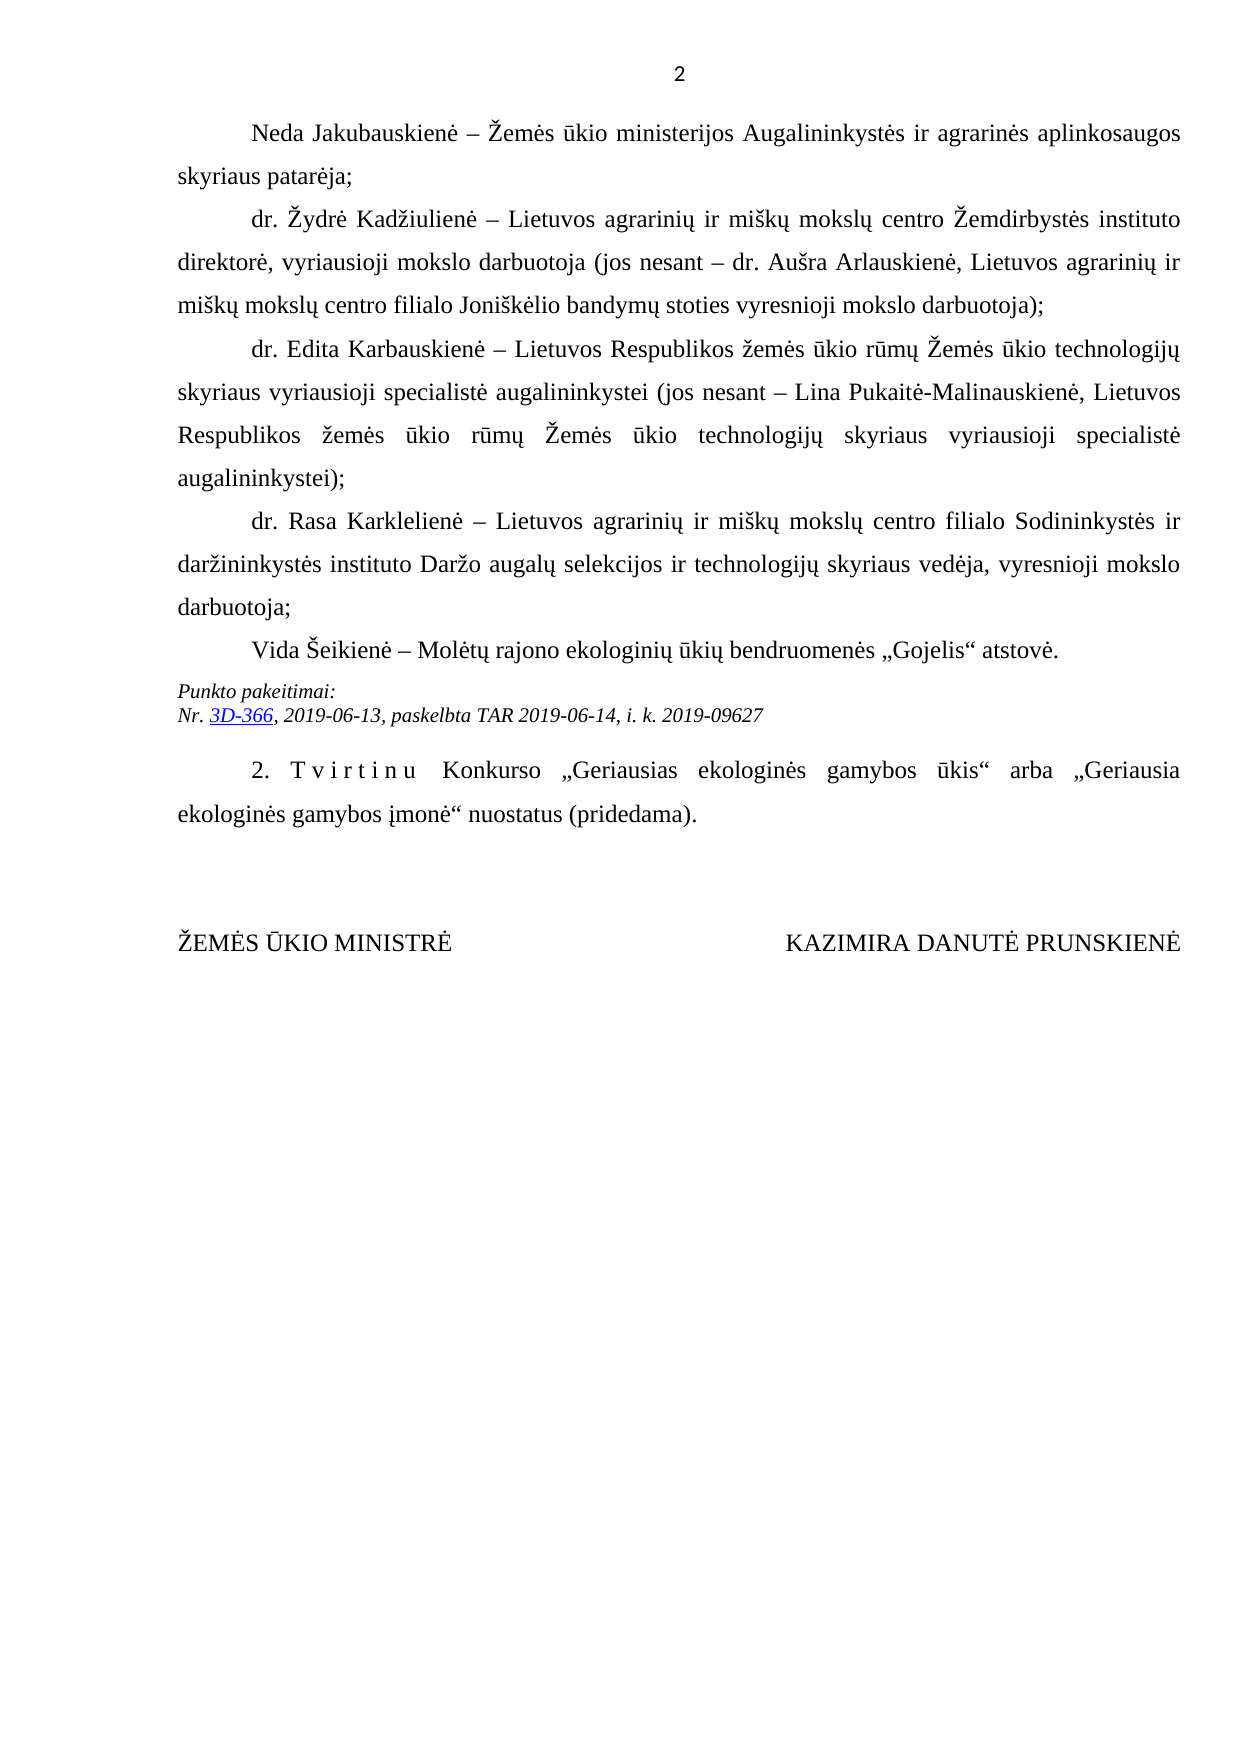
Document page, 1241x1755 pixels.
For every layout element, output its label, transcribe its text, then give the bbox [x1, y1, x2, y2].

text Nr. 3D-366, 2019-06-13, paskelbta TAR 2019-06-14, i. k. 2019-09627 [177, 703, 1181, 727]
text ŽEMĖS ŪKIO MINISTRĖ KAZIMIRA DANUTĖ PRUNSKIENĖ [177, 928, 1181, 957]
text dr. Žydrė Kadžiulienė – Lietuvos agrarinių ir miškų mokslų centro Žemdirbystės instituto direktorė, vyriausioji mokslo darbuotoja (jos nesant – dr. Aušra Arlauskienė, Lietuvos agrarinių ir miškų mokslų centro filialo Joniškėlio bandymų stoties vyresnioji mokslo darbuotoja); [177, 204, 1181, 319]
text Neda Jakubauskienė – Žemės ūkio ministerijos Augalininkystės ir agrarinės aplinkosaugos skyriaus patarėja; [177, 118, 1181, 190]
text Punkto pakeitimai: [177, 679, 1181, 703]
text dr. Rasa Karklelienė – Lietuvos agrarinių ir miškų mokslų centro filialo Sodininkystės ir daržininkystės instituto Daržo augalų selekcijos ir technologijų skyriaus vedėja, vyresnioji mokslo darbuotoja; [177, 506, 1181, 621]
text Vida Šeikienė – Molėtų rajono ekologinių ūkių bendruomenės „Gojelis“ atstovė. [177, 636, 1181, 664]
text 2. Tvirtinu Konkurso „Geriausias ekologinės gamybos ūkis“ arba „Geriausia ekologinės gamybos įmonė“ nuostatus (pridedama). [177, 756, 1181, 827]
text dr. Edita Karbauskienė – Lietuvos Respublikos žemės ūkio rūmų Žemės ūkio technologijų skyriaus vyriausioji specialistė augalininkystei (jos nesant – Lina Pukaitė-Malinauskienė, Lietuvos Respublikos žemės ūkio rūmų Žemės ūkio technologijų skyriaus vyriausioji specialistė augalininkystei); [177, 334, 1181, 492]
